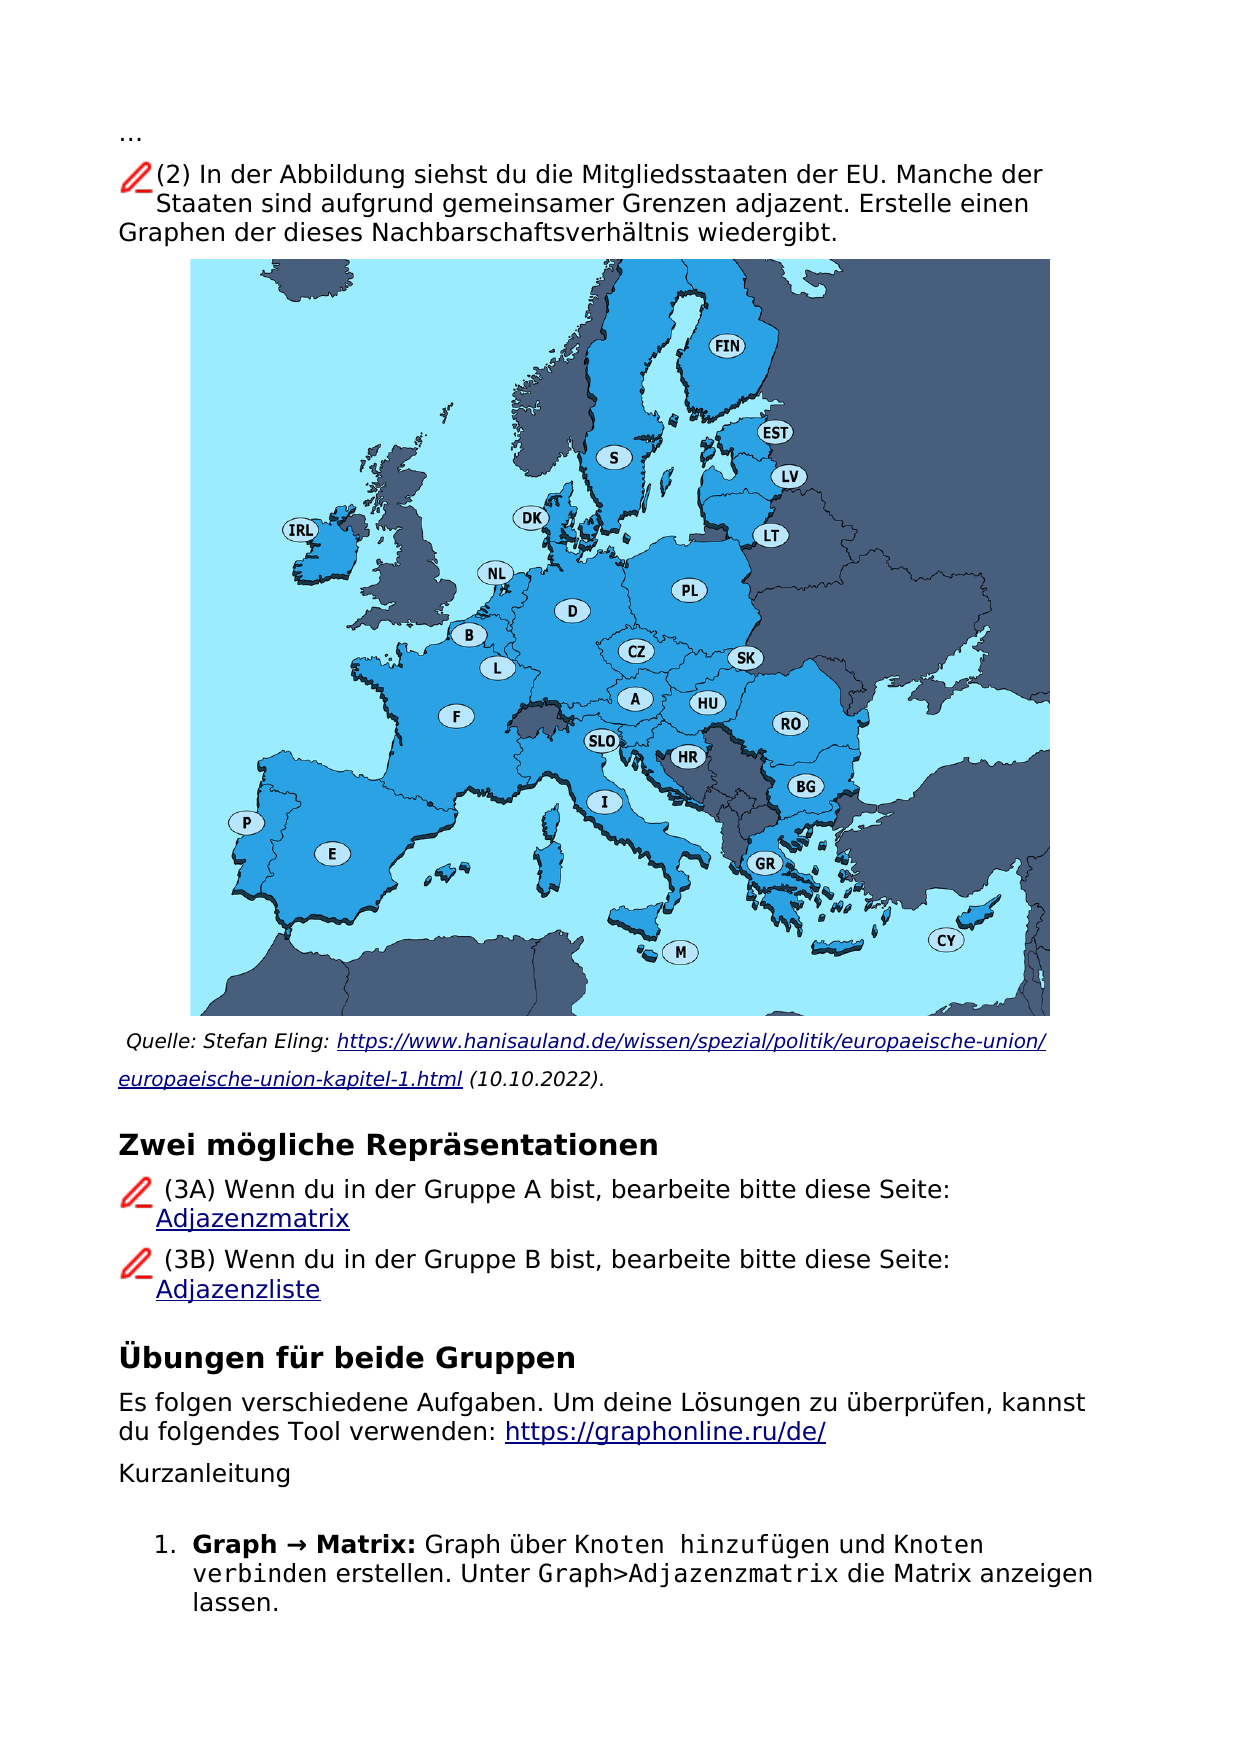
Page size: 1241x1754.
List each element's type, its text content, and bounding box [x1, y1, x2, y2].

text … [118, 118, 1122, 147]
subtitle Zwei mögliche Repräsentationen [118, 1128, 1122, 1162]
picture [118, 1175, 156, 1213]
list Graph → Matrix: Graph über Knoten hinzufügen und Knoten verbinden erstellen. Unter Graph>Adjazenzmatrix die Matrix anzeigen lassen. [177, 1530, 1122, 1617]
picture [190, 259, 1050, 1016]
text (2) In der Abbildung siehst du die Mitgliedsstaaten der EU. Manche der Staaten sind aufgrund gemeinsamer Grenzen adjazent. Erstelle einen Graphen der dieses Nachbarschaftsverhältnis wiedergibt. [118, 160, 1122, 247]
text Kurzanleitung [118, 1459, 1122, 1488]
text Es folgen verschiedene Aufgaben. Um deine Lösungen zu überprüfen, kannst du folgendes Tool verwenden: https://graphonline.ru/de/ [118, 1388, 1122, 1446]
picture [118, 1245, 156, 1284]
text (3A) Wenn du in der Gruppe A bist, bearbeite bitte diese Seite: Adjazenzmatrix [118, 1175, 1122, 1233]
subtitle Übungen für beide Gruppen [118, 1342, 1122, 1376]
text Quelle: Stefan Eling: https://www.hanisauland.de/wissen/spezial/politik/europaeische-union/europaeische-union-kapitel-1.html (10.10.2022). [118, 260, 1122, 1091]
picture [118, 159, 156, 198]
text (3B) Wenn du in der Gruppe B bist, bearbeite bitte diese Seite: Adjazenzliste [118, 1246, 1122, 1304]
